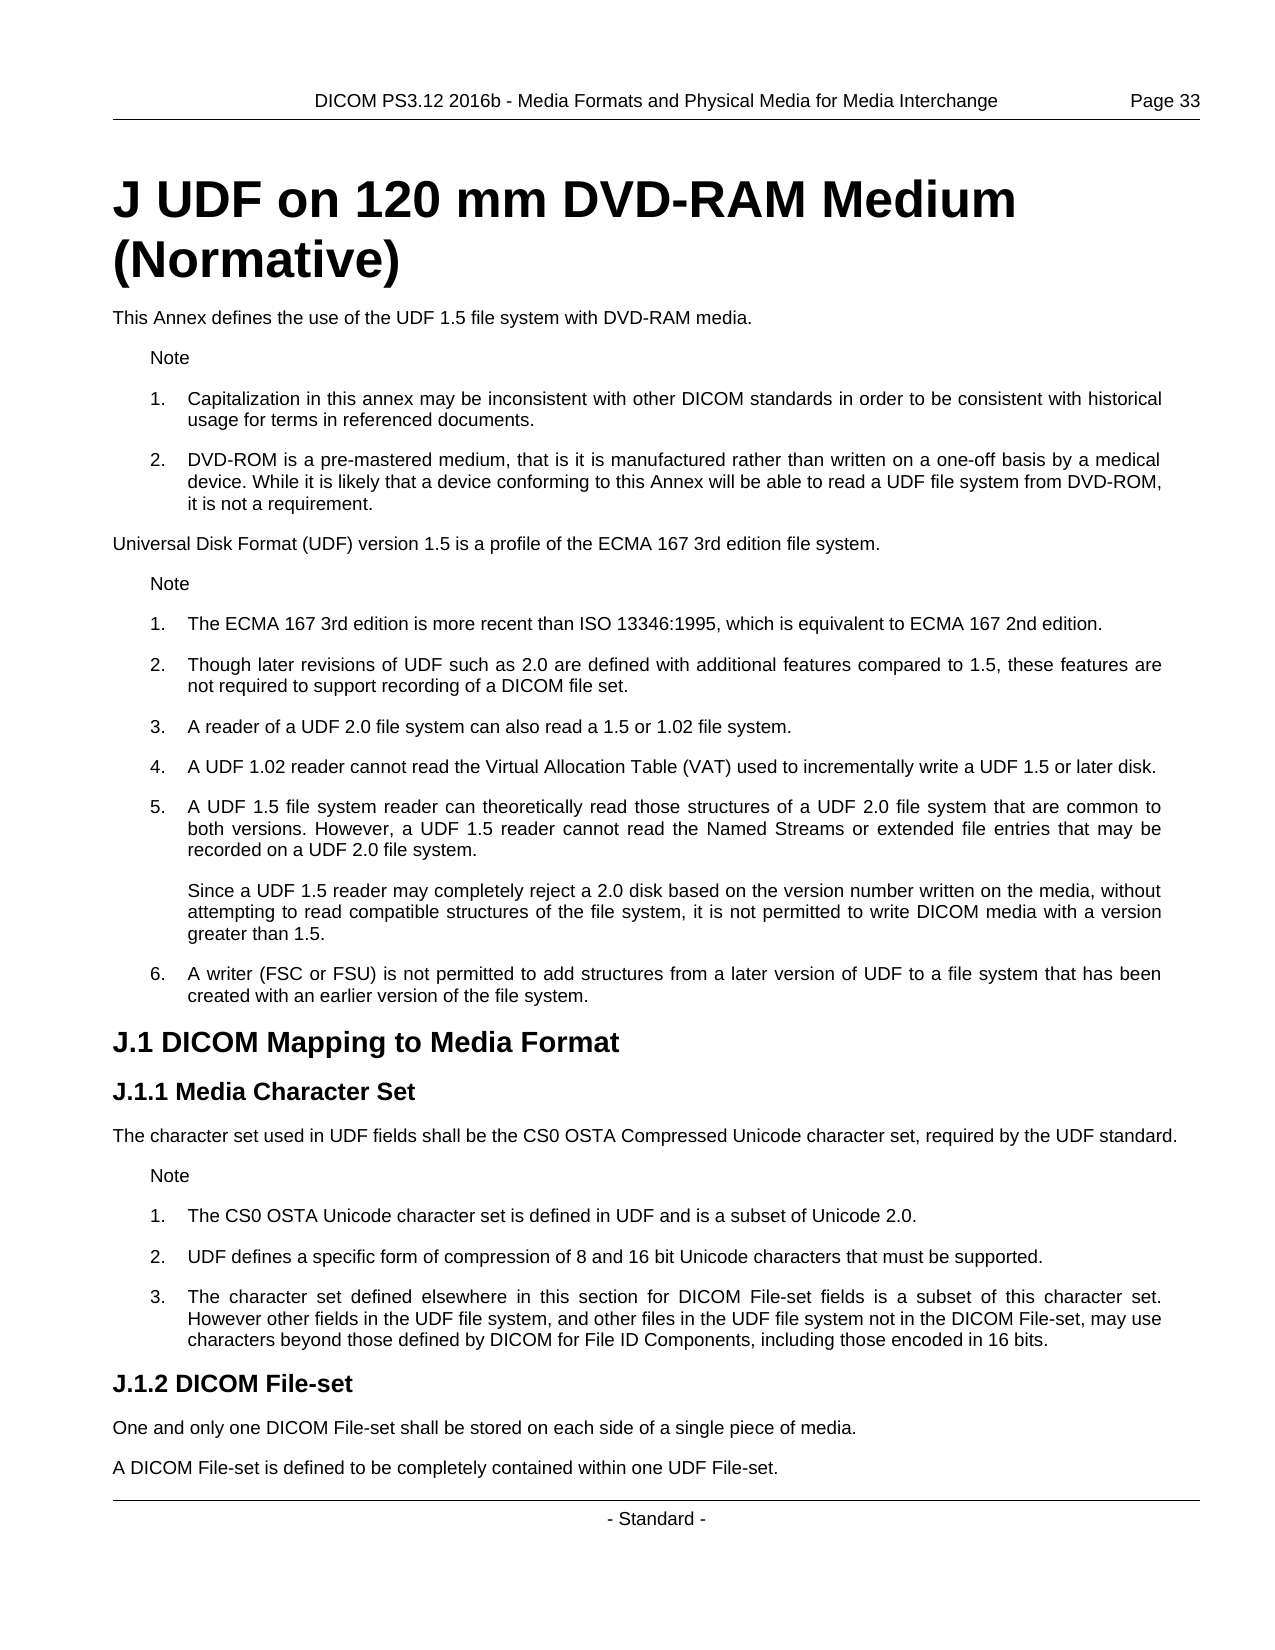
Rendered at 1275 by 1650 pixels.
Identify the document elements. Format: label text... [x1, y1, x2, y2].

text The character set used in UDF fields shall be the CS0 OSTA Compressed Unicode character set, required by the UDF standard. [112, 1124, 1200, 1146]
list A reader of a UDF 2.0 file system can also read a 1.5 or 1.02 file system. [150, 715, 1162, 737]
list DVD-ROM is a pre-mastered medium, that is it is manufactured rather than written on a one-off basis by a medical device. While it is likely that a device conforming to this Annex will be able to read a UDF file system from DVD-ROM, it is not a requirement. [150, 449, 1162, 514]
list A UDF 1.5 file system reader can theoretically read those structures of a UDF 2.0 file system that are common to both versions. However, a UDF 1.5 reader cannot read the Named Streams or extended file entries that may be recorded on a UDF 2.0 file system. [150, 796, 1162, 861]
text J.1 DICOM Mapping to Media Format [112, 1025, 1200, 1058]
text Universal Disk Format (UDF) version 1.5 is a profile of the ECMA 167 3rd edition file system. [112, 533, 1200, 554]
list UDF defines a specific form of compression of 8 and 16 bit Unicode characters that must be supported. [150, 1246, 1162, 1267]
text A DICOM File-set is defined to be completely contained within one UDF File-set. [112, 1457, 1200, 1479]
list The character set defined elsewhere in this section for DICOM File-set fields is a subset of this character set. However other fields in the UDF file system, and other files in the UDF file system not in the DICOM File-set, may use characters beyond those defined by DICOM for File ID Components, including those encoded in 16 bits. [150, 1286, 1162, 1351]
text Note [150, 573, 1162, 594]
list The ECMA 167 3rd edition is more recent than ISO 13346:1995, which is equivalent to ECMA 167 2nd edition. [150, 613, 1162, 635]
text This Annex defines the use of the UDF 1.5 file system with DVD-RAM media. [112, 307, 1200, 328]
text Note [150, 1165, 1162, 1186]
text J UDF on 120 mm DVD-RAM Medium (Normative) [112, 169, 1200, 288]
list A writer (FSC or FSU) is not permitted to add structures from a later version of UDF to a file system that has been created with an earlier version of the file system. [150, 963, 1162, 1006]
list A UDF 1.02 reader cannot read the Virtual Allocation Table (VAT) used to incrementally write a UDF 1.5 or later disk. [150, 756, 1162, 777]
text One and only one DICOM File-set shall be stored on each side of a single piece of media. [112, 1417, 1200, 1438]
list The CS0 OSTA Unicode character set is defined in UDF and is a subset of Unicode 2.0. [150, 1205, 1162, 1227]
text J.1.2 DICOM File-set [112, 1369, 1200, 1398]
list Since a UDF 1.5 reader may completely reject a 2.0 disk based on the version number written on the media, without attempting to read compatible structures of the file system, it is not permitted to write DICOM media with a version greater than 1.5. [150, 879, 1162, 944]
list Though later revisions of UDF such as 2.0 are defined with additional features compared to 1.5, these features are not required to support recording of a DICOM file set. [150, 653, 1162, 697]
text J.1.1 Media Character Set [112, 1077, 1200, 1106]
text Note [150, 347, 1162, 368]
list Capitalization in this annex may be inconsistent with other DICOM standards in order to be consistent with historical usage for terms in referenced documents. [150, 387, 1162, 430]
